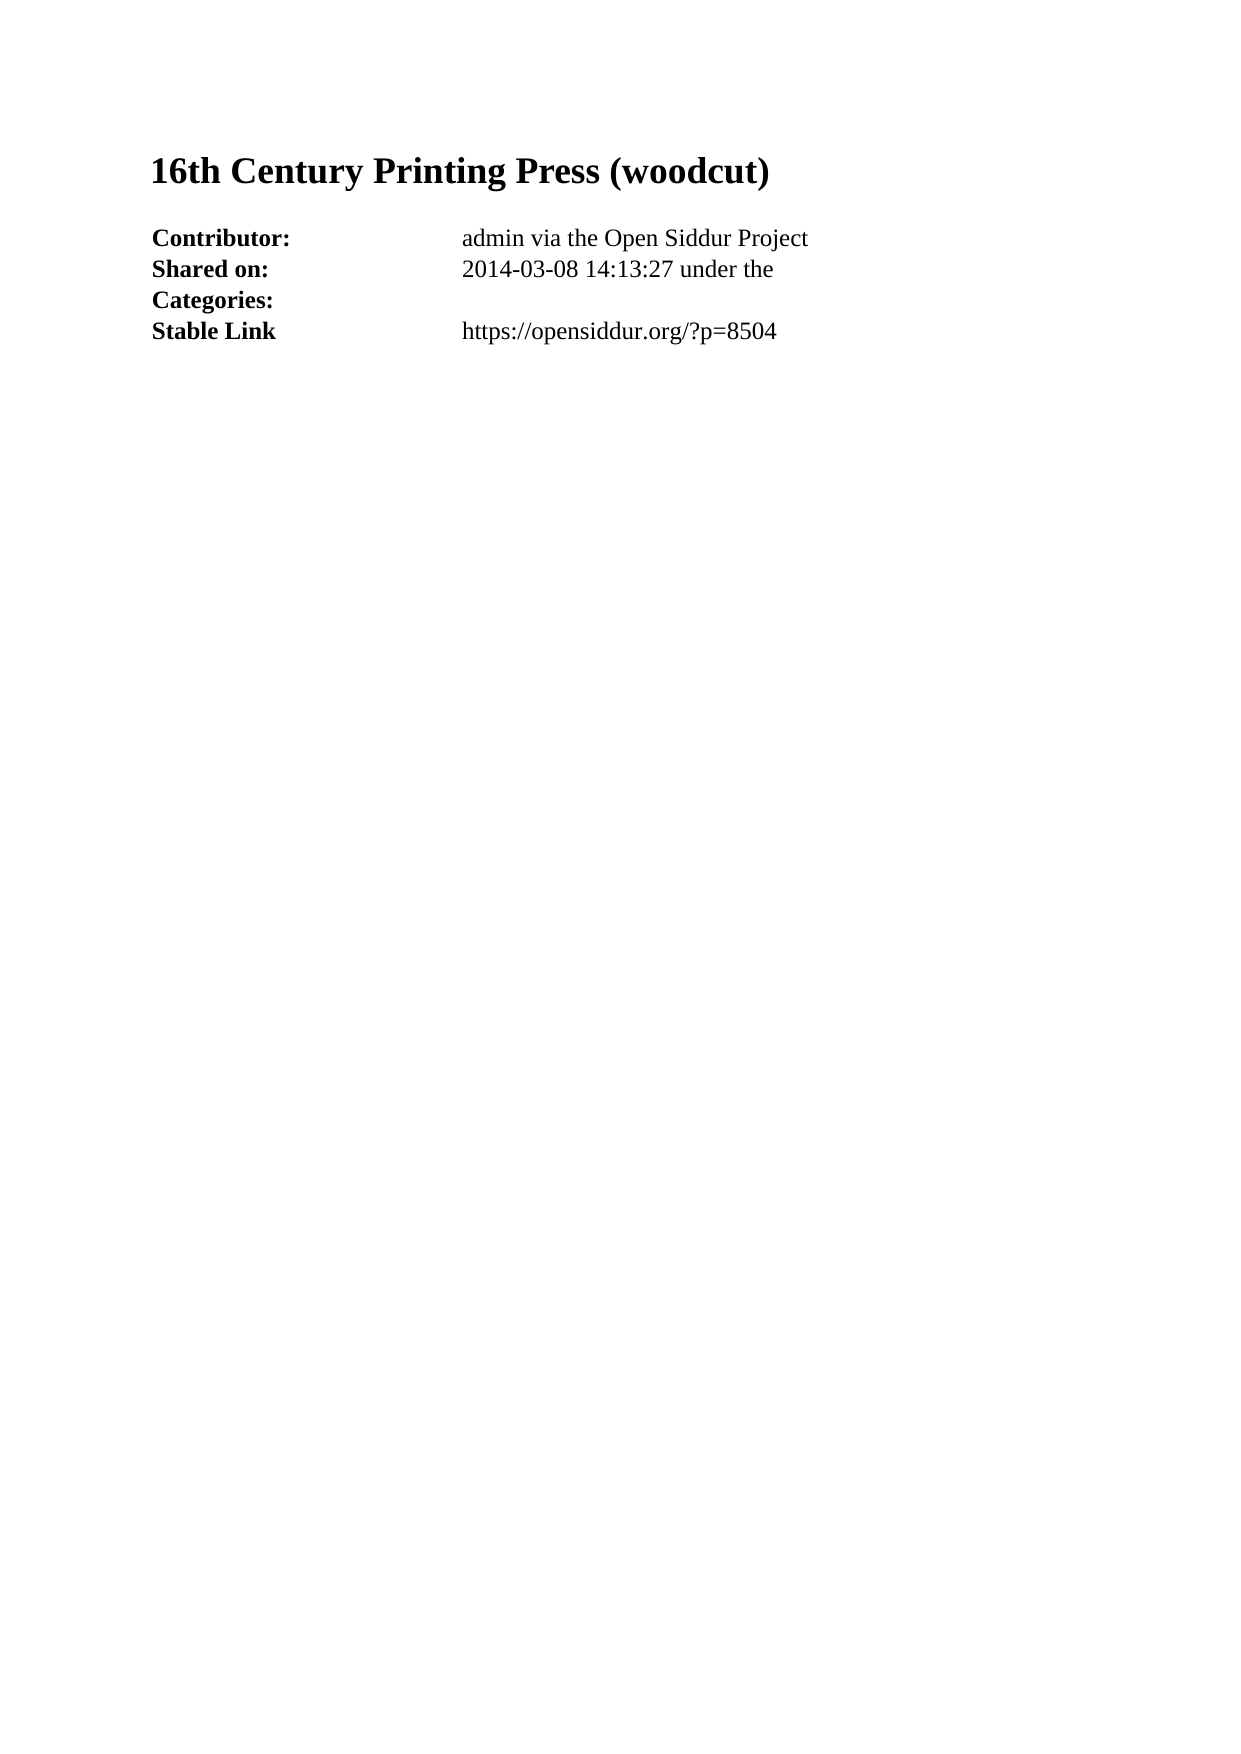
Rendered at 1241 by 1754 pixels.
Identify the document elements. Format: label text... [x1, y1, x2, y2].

table_cell Categories: [150, 284, 460, 315]
table_cell https://opensiddur.org/?p=8504 [460, 315, 1090, 346]
table_header admin via the Open Siddur Project [460, 223, 1090, 253]
subtitle 16th Century Printing Press (woodcut) [150, 150, 1090, 192]
table_cell Shared on: [150, 254, 460, 284]
table_cell Stable Link [150, 315, 460, 346]
table_cell 2014-03-08 14:13:27 under the [460, 254, 1090, 284]
table_header Contributor: [150, 223, 460, 253]
table_cell [460, 284, 1090, 315]
